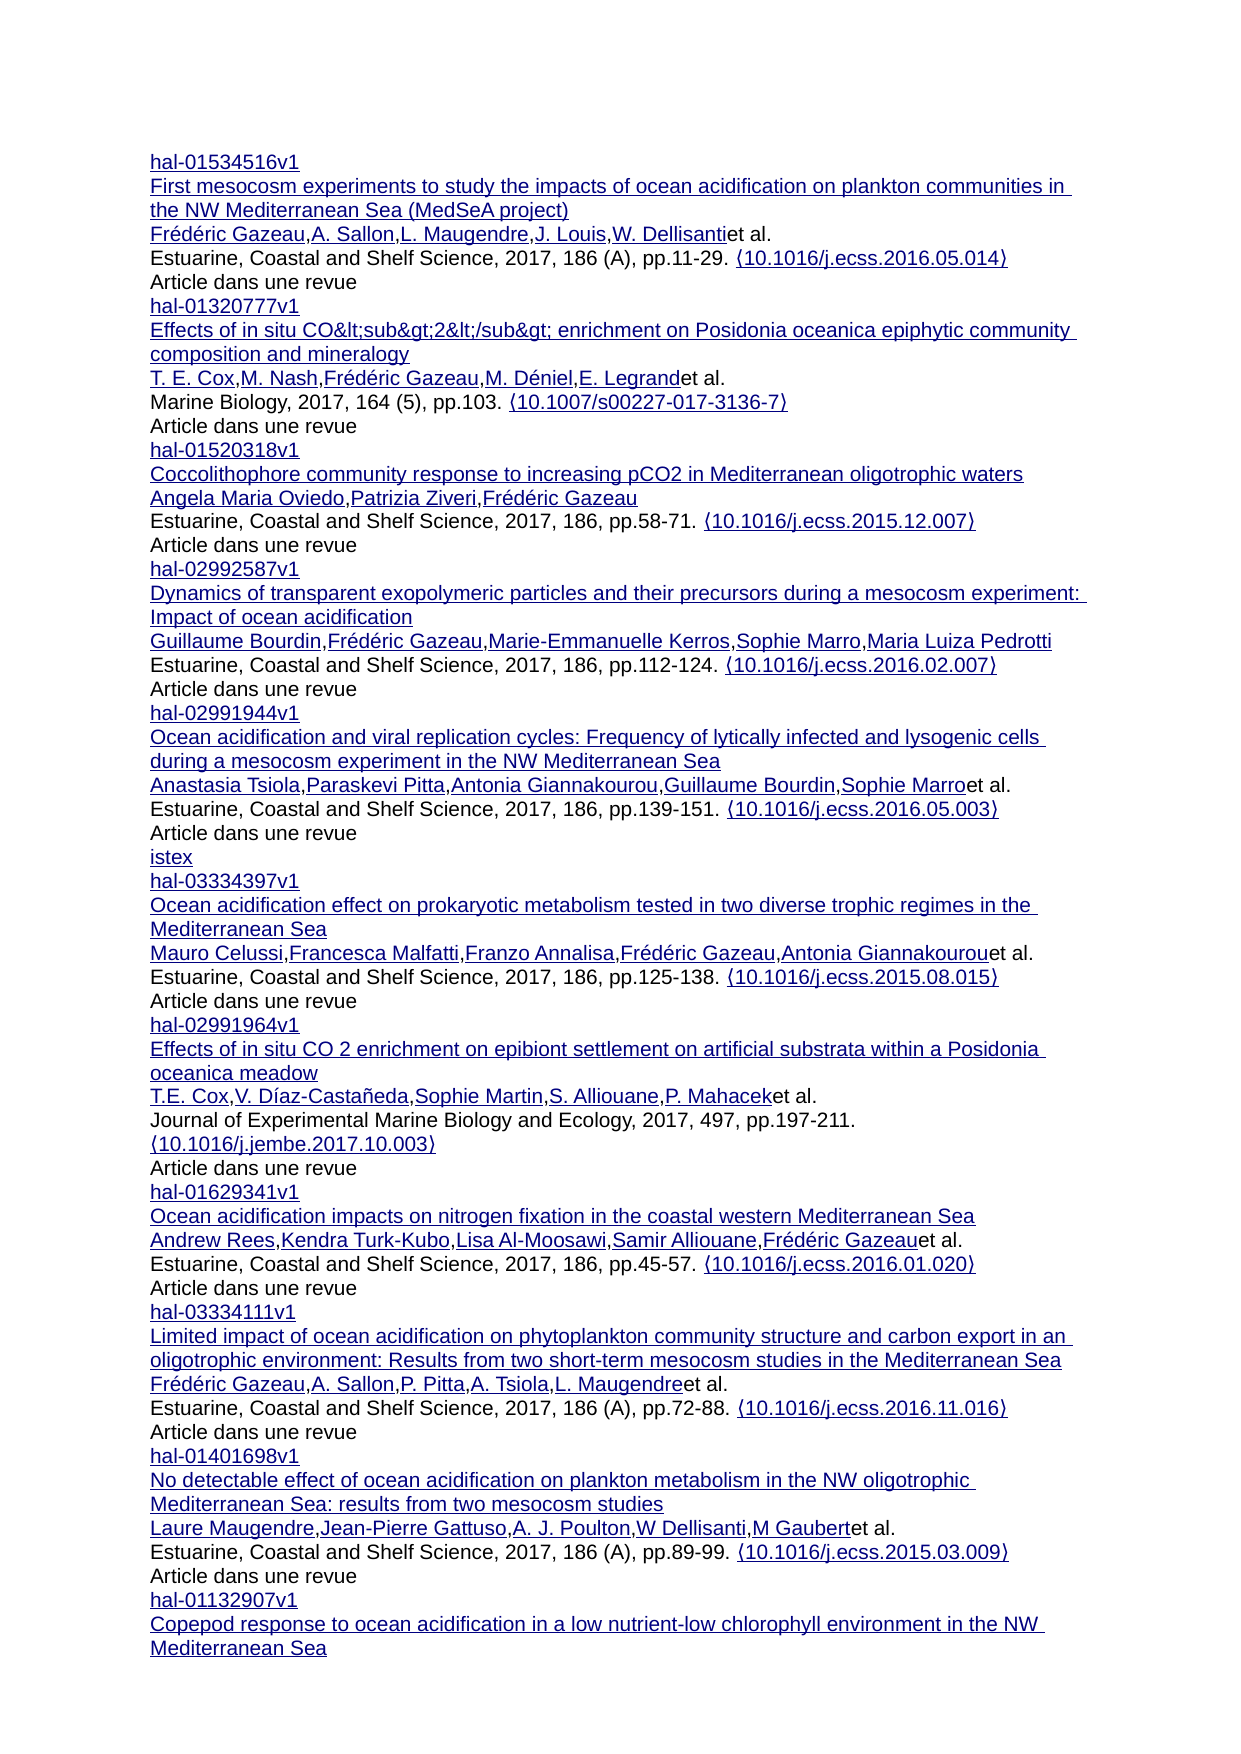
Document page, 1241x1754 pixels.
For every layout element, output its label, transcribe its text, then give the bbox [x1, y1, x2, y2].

table_cell Effects of in situ CO 2 enrichment on epibiont settlement on artificial substrata within a Posidonia oceanica meadow T.E. Cox,V. Díaz-Castañeda,Sophie Martin,S. Alliouane,P. Mahaceket al. Journal of Experimental Marine Biology and Ecology, 2017, 497, pp.197-211. ⟨10.1016/j.jembe.2017.10.003⟩ Article dans une revue hal-01629341v1 [150, 1036, 1090, 1204]
table_cell Dynamics of transparent exopolymeric particles and their precursors during a mesocosm experiment: Impact of ocean acidification Guillaume Bourdin,Frédéric Gazeau,Marie-Emmanuelle Kerros,Sophie Marro,Maria Luiza Pedrotti Estuarine, Coastal and Shelf Science, 2017, 186, pp.112-124. ⟨10.1016/j.ecss.2016.02.007⟩ Article dans une revue hal-02991944v1 [150, 581, 1090, 725]
table_cell No detectable effect of ocean acidification on plankton metabolism in the NW oligotrophic Mediterranean Sea: results from two mesocosm studies Laure Maugendre,Jean-Pierre Gattuso,A. J. Poulton,W Dellisanti,M Gaubertet al. Estuarine, Coastal and Shelf Science, 2017, 186 (A), pp.89-99. ⟨10.1016/j.ecss.2015.03.009⟩ Article dans une revue hal-01132907v1 [150, 1468, 1090, 1611]
table_cell Effects of in situ CO&lt;sub&gt;2&lt;/sub&gt; enrichment on Posidonia oceanica epiphytic community composition and mineralogy T. E. Cox,M. Nash,Frédéric Gazeau,M. Déniel,E. Legrandet al. Marine Biology, 2017, 164 (5), pp.103. ⟨10.1007/s00227-017-3136-7⟩ Article dans une revue hal-01520318v1 [150, 318, 1090, 461]
table_cell Ocean acidification effect on prokaryotic metabolism tested in two diverse trophic regimes in the Mediterranean Sea Mauro Celussi,Francesca Malfatti,Franzo Annalisa,Frédéric Gazeau,Antonia Giannakourouet al. Estuarine, Coastal and Shelf Science, 2017, 186, pp.125-138. ⟨10.1016/j.ecss.2015.08.015⟩ Article dans une revue hal-02991964v1 [150, 893, 1090, 1036]
table_cell hal-01534516v1 [150, 150, 1090, 174]
table_cell Copepod response to ocean acidification in a low nutrient-low chlorophyll environment in the NW Mediterranean Sea [150, 1611, 1090, 1659]
table_cell First mesocosm experiments to study the impacts of ocean acidification on plankton communities in the NW Mediterranean Sea (MedSeA project) Frédéric Gazeau,A. Sallon,L. Maugendre,J. Louis,W. Dellisantiet al. Estuarine, Coastal and Shelf Science, 2017, 186 (A), pp.11-29. ⟨10.1016/j.ecss.2016.05.014⟩ Article dans une revue hal-01320777v1 [150, 174, 1090, 318]
table_cell Ocean acidification impacts on nitrogen fixation in the coastal western Mediterranean Sea Andrew Rees,Kendra Turk-Kubo,Lisa Al-Moosawi,Samir Alliouane,Frédéric Gazeauet al. Estuarine, Coastal and Shelf Science, 2017, 186, pp.45-57. ⟨10.1016/j.ecss.2016.01.020⟩ Article dans une revue hal-03334111v1 [150, 1204, 1090, 1324]
table_cell Coccolithophore community response to increasing pCO2 in Mediterranean oligotrophic waters Angela Maria Oviedo,Patrizia Ziveri,Frédéric Gazeau Estuarine, Coastal and Shelf Science, 2017, 186, pp.58-71. ⟨10.1016/j.ecss.2015.12.007⟩ Article dans une revue hal-02992587v1 [150, 461, 1090, 581]
table_cell Limited impact of ocean acidification on phytoplankton community structure and carbon export in an oligotrophic environment: Results from two short-term mesocosm studies in the Mediterranean Sea Frédéric Gazeau,A. Sallon,P. Pitta,A. Tsiola,L. Maugendreet al. Estuarine, Coastal and Shelf Science, 2017, 186 (A), pp.72-88. ⟨10.1016/j.ecss.2016.11.016⟩ Article dans une revue hal-01401698v1 [150, 1324, 1090, 1468]
table_cell Ocean acidification and viral replication cycles: Frequency of lytically infected and lysogenic cells during a mesocosm experiment in the NW Mediterranean Sea Anastasia Tsiola,Paraskevi Pitta,Antonia Giannakourou,Guillaume Bourdin,Sophie Marroet al. Estuarine, Coastal and Shelf Science, 2017, 186, pp.139-151. ⟨10.1016/j.ecss.2016.05.003⟩ Article dans une revue istex hal-03334397v1 [150, 725, 1090, 893]
